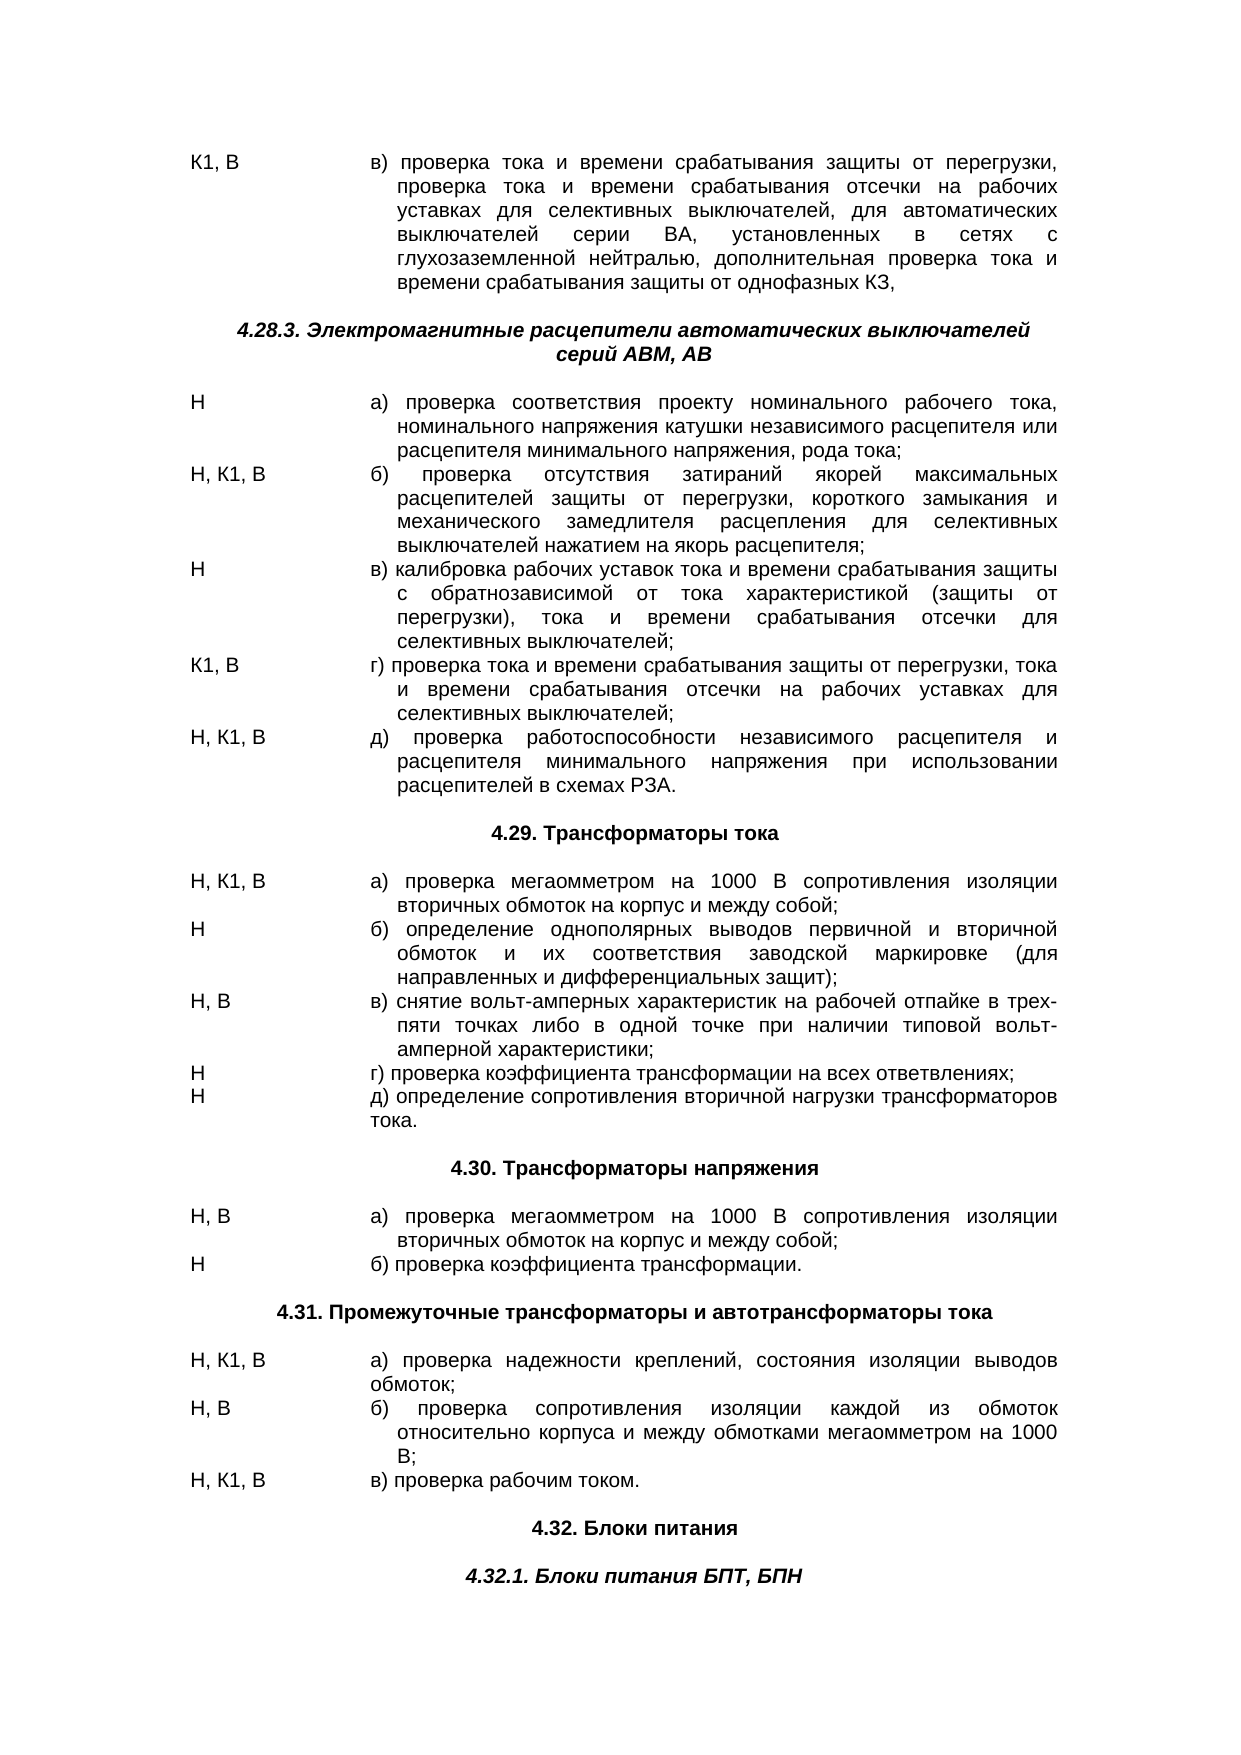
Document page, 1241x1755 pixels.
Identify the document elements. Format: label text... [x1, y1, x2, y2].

table_cell Н [187, 557, 367, 653]
text 4.31. Промежуточные трансформаторы и автотрансформаторы тока [187, 1300, 1053, 1324]
table_cell Н, В [187, 989, 367, 1060]
table_cell Н, В [187, 1396, 367, 1468]
table_header Н, К1, В [187, 869, 367, 917]
text 4.28.3. Электромагнитные расцепители автоматических выключателей [187, 318, 1053, 342]
table_cell Н, К1, В [187, 725, 367, 797]
text серий АВМ, АВ [187, 342, 1053, 366]
table_cell Н, К1, В [187, 461, 367, 557]
table_cell Н [187, 917, 367, 988]
table_header Н, К1, В [187, 1348, 367, 1396]
text 4.32. Блоки питания [187, 1516, 1053, 1539]
text 4.29. Трансформаторы тока [187, 821, 1053, 845]
table_header Н [187, 390, 367, 461]
table_header Н, В [187, 1204, 367, 1252]
text 4.30. Трансформаторы напряжения [187, 1156, 1053, 1180]
table_cell К1, В [187, 653, 367, 725]
table_cell К1, В [187, 150, 367, 294]
text 4.32.1. Блоки питания БПТ, БПН [187, 1563, 1053, 1587]
table_cell Н [187, 1084, 367, 1132]
